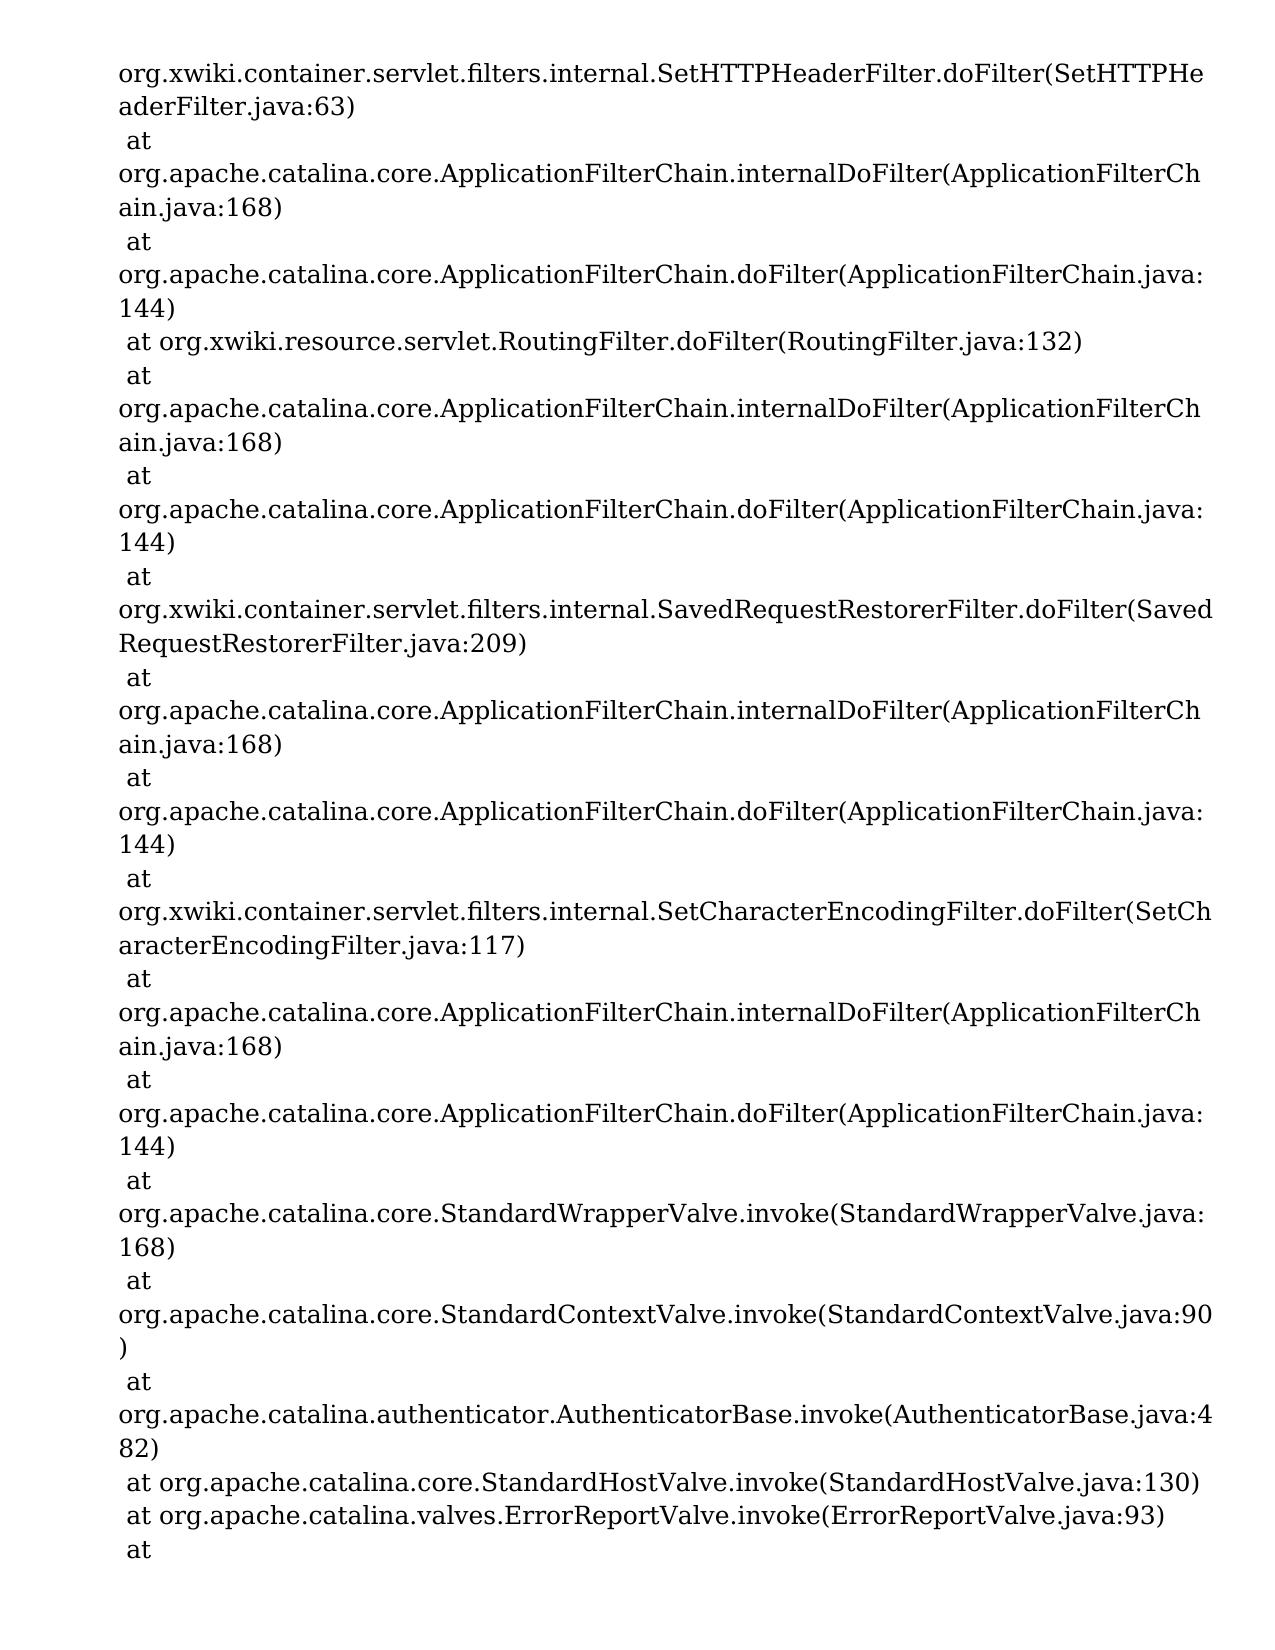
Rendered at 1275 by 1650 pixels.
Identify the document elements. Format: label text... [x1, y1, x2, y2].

text org.xwiki.container.servlet.filters.internal.SetHTTPHeaderFilter.doFilter(SetHTTPHeaderFilter.java:63) at org.apache.catalina.core.ApplicationFilterChain.internalDoFilter(ApplicationFilterChain.java:168) at org.apache.catalina.core.ApplicationFilterChain.doFilter(ApplicationFilterChain.java:144) at org.xwiki.resource.servlet.RoutingFilter.doFilter(RoutingFilter.java:132) at org.apache.catalina.core.ApplicationFilterChain.internalDoFilter(ApplicationFilterChain.java:168) at org.apache.catalina.core.ApplicationFilterChain.doFilter(ApplicationFilterChain.java:144) at org.xwiki.container.servlet.filters.internal.SavedRequestRestorerFilter.doFilter(SavedRequestRestorerFilter.java:209) at org.apache.catalina.core.ApplicationFilterChain.internalDoFilter(ApplicationFilterChain.java:168) at org.apache.catalina.core.ApplicationFilterChain.doFilter(ApplicationFilterChain.java:144) at org.xwiki.container.servlet.filters.internal.SetCharacterEncodingFilter.doFilter(SetCharacterEncodingFilter.java:117) at org.apache.catalina.core.ApplicationFilterChain.internalDoFilter(ApplicationFilterChain.java:168) at org.apache.catalina.core.ApplicationFilterChain.doFilter(ApplicationFilterChain.java:144) at org.apache.catalina.core.StandardWrapperValve.invoke(StandardWrapperValve.java:168) at org.apache.catalina.core.StandardContextValve.invoke(StandardContextValve.java:90) at org.apache.catalina.authenticator.AuthenticatorBase.invoke(AuthenticatorBase.java:482) at org.apache.catalina.core.StandardHostValve.invoke(StandardHostValve.java:130) at org.apache.catalina.valves.ErrorReportValve.invoke(ErrorReportValve.java:93) at [118, 59, 1216, 1564]
